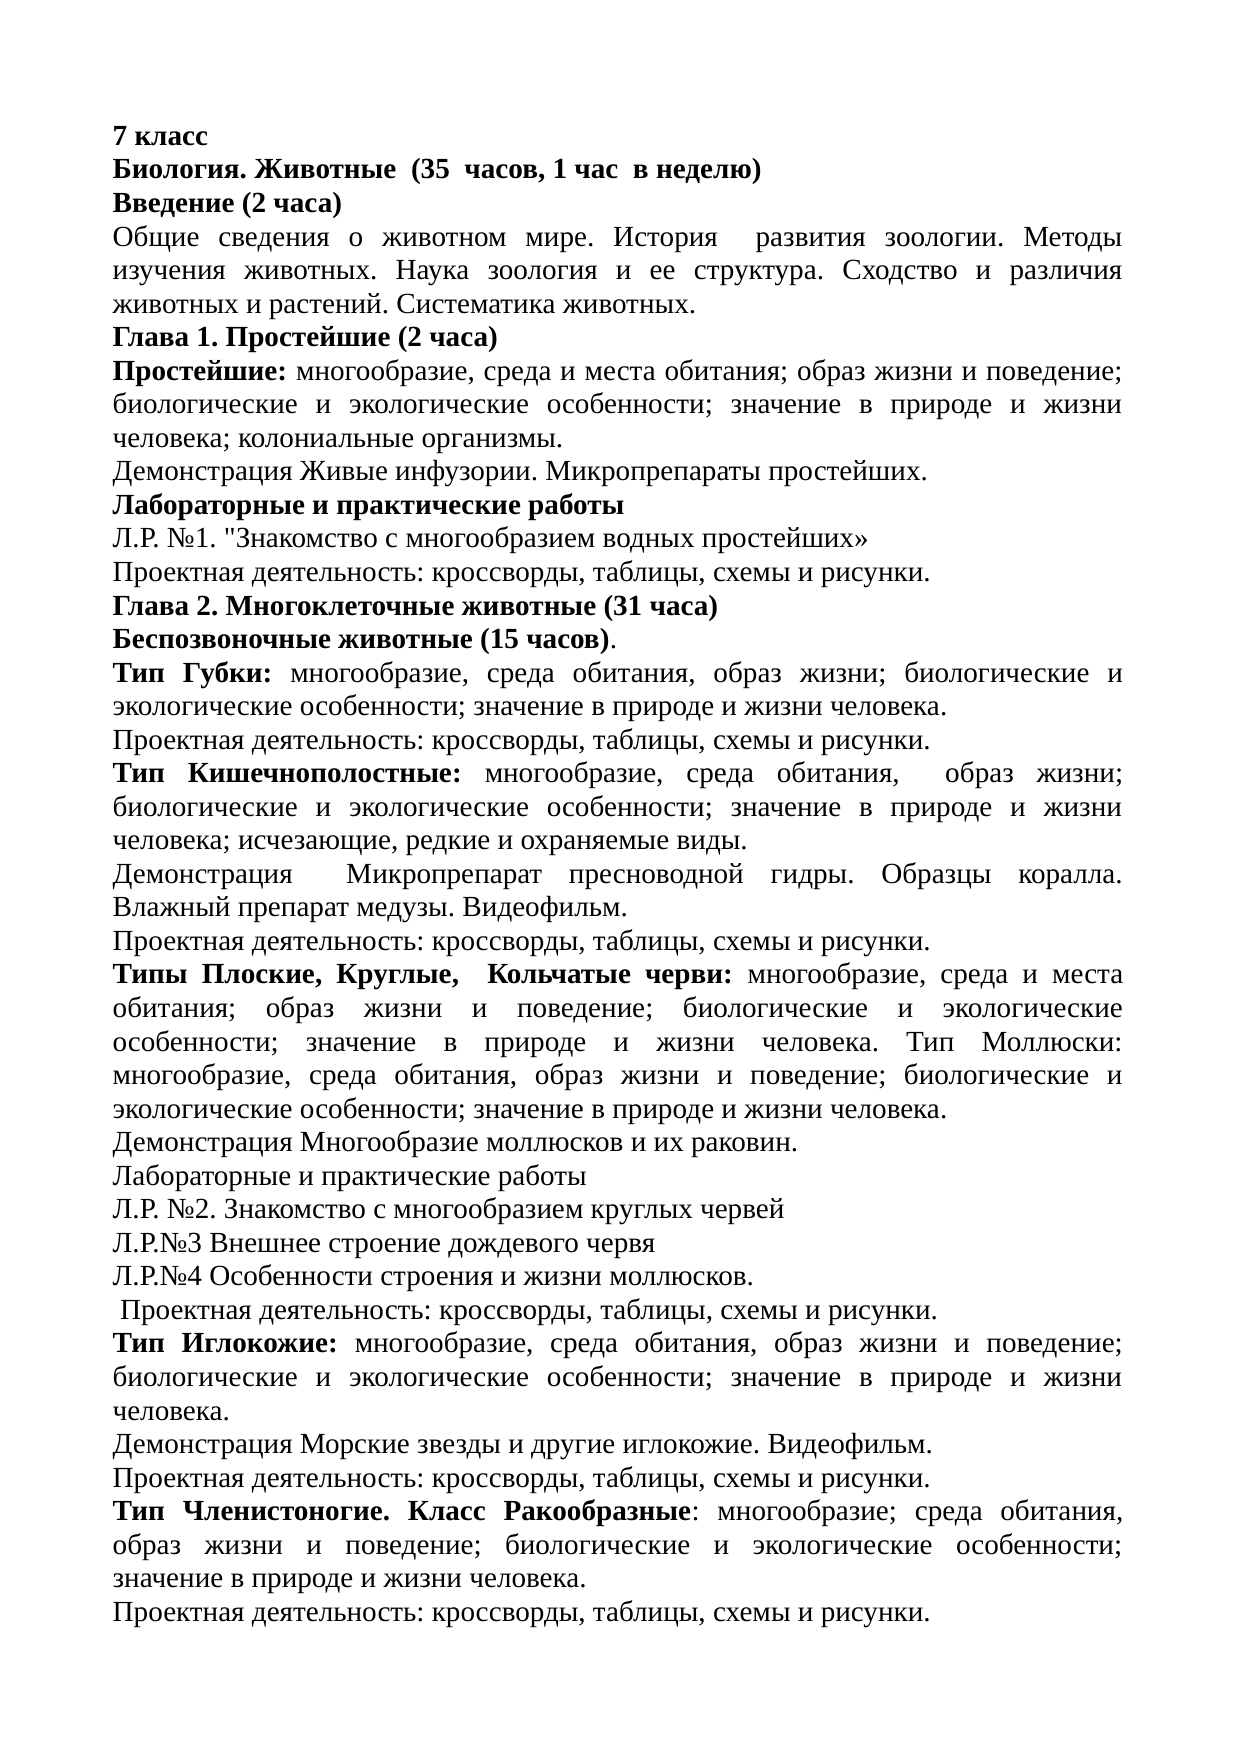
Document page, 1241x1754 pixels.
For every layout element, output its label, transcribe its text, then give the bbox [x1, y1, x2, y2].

text Лабораторные и практические работы [112, 487, 1123, 521]
text Тип Членистоногие. Класс Ракообразные: многообразие; среда обитания, образ жизни и поведение; биологические и экологические особенности; значение в природе и жизни человека. [112, 1493, 1123, 1594]
text Л.Р.№3 Внешнее строение дождевого червя [112, 1225, 1123, 1258]
text Проектная деятельность: кроссворды, таблицы, схемы и рисунки. [112, 554, 1123, 588]
text Лабораторные и практические работы [112, 1158, 1123, 1191]
text Проектная деятельность: кроссворды, таблицы, схемы и рисунки. [112, 722, 1123, 755]
text Проектная деятельность: кроссворды, таблицы, схемы и рисунки. [112, 923, 1123, 957]
text Демонстрация Многообразие моллюсков и их раковин. [112, 1124, 1123, 1158]
text Демонстрация Живые инфузории. Микропрепараты простейших. [112, 453, 1123, 487]
text Л.Р. №1. "Знакомство с многообразием водных простейших» [112, 521, 1123, 554]
text Биология. Животные (35 часов, 1 час в неделю) [112, 152, 1123, 185]
text Тип Кишечнополостные: многообразие, среда обитания, образ жизни; биологические и экологические особенности; значение в природе и жизни человека; исчезающие, редкие и охраняемые виды. [112, 755, 1123, 856]
text Демонстрация Морские звезды и другие иглокожие. Видеофильм. [112, 1426, 1123, 1460]
text Проектная деятельность: кроссворды, таблицы, схемы и рисунки. [112, 1292, 1123, 1326]
text Общие сведения о животном мире. История развития зоологии. Методы изучения животных. Наука зоология и ее структура. Сходство и различия животных и растений. Систематика животных. [112, 219, 1123, 319]
text 7 класс [112, 118, 1123, 152]
text Л.Р.№4 Особенности строения и жизни моллюсков. [112, 1258, 1123, 1292]
text Проектная деятельность: кроссворды, таблицы, схемы и рисунки. [112, 1460, 1123, 1493]
text Тип Иглокожие: многообразие, среда обитания, образ жизни и поведение; биологические и экологические особенности; значение в природе и жизни человека. [112, 1326, 1123, 1426]
text Беспозвоночные животные (15 часов). [112, 621, 1123, 655]
text Введение (2 часа) [112, 185, 1123, 219]
text Типы Плоские, Круглые, Кольчатые черви: многообразие, среда и места обитания; образ жизни и поведение; биологические и экологические особенности; значение в природе и жизни человека. Тип Моллюски: многообразие, среда обитания, образ жизни и поведение; биологические и экологические особенности; значение в природе и жизни человека. [112, 957, 1123, 1124]
text Л.Р. №2. Знакомство с многообразием круглых червей [112, 1191, 1123, 1225]
text Демонстрация Микропрепарат пресноводной гидры. Образцы коралла. Влажный препарат медузы. Видеофильм. [112, 856, 1123, 923]
text Проектная деятельность: кроссворды, таблицы, схемы и рисунки. [112, 1594, 1123, 1627]
text Глава 2. Многоклеточные животные (31 часа) [112, 588, 1123, 621]
text Глава 1. Простейшие (2 часа) [112, 319, 1123, 353]
text Тип Губки: многообразие, среда обитания, образ жизни; биологические и экологические особенности; значение в природе и жизни человека. [112, 655, 1123, 722]
text Простейшие: многообразие, среда и места обитания; образ жизни и поведение; биологические и экологические особенности; значение в природе и жизни человека; колониальные организмы. [112, 353, 1123, 453]
